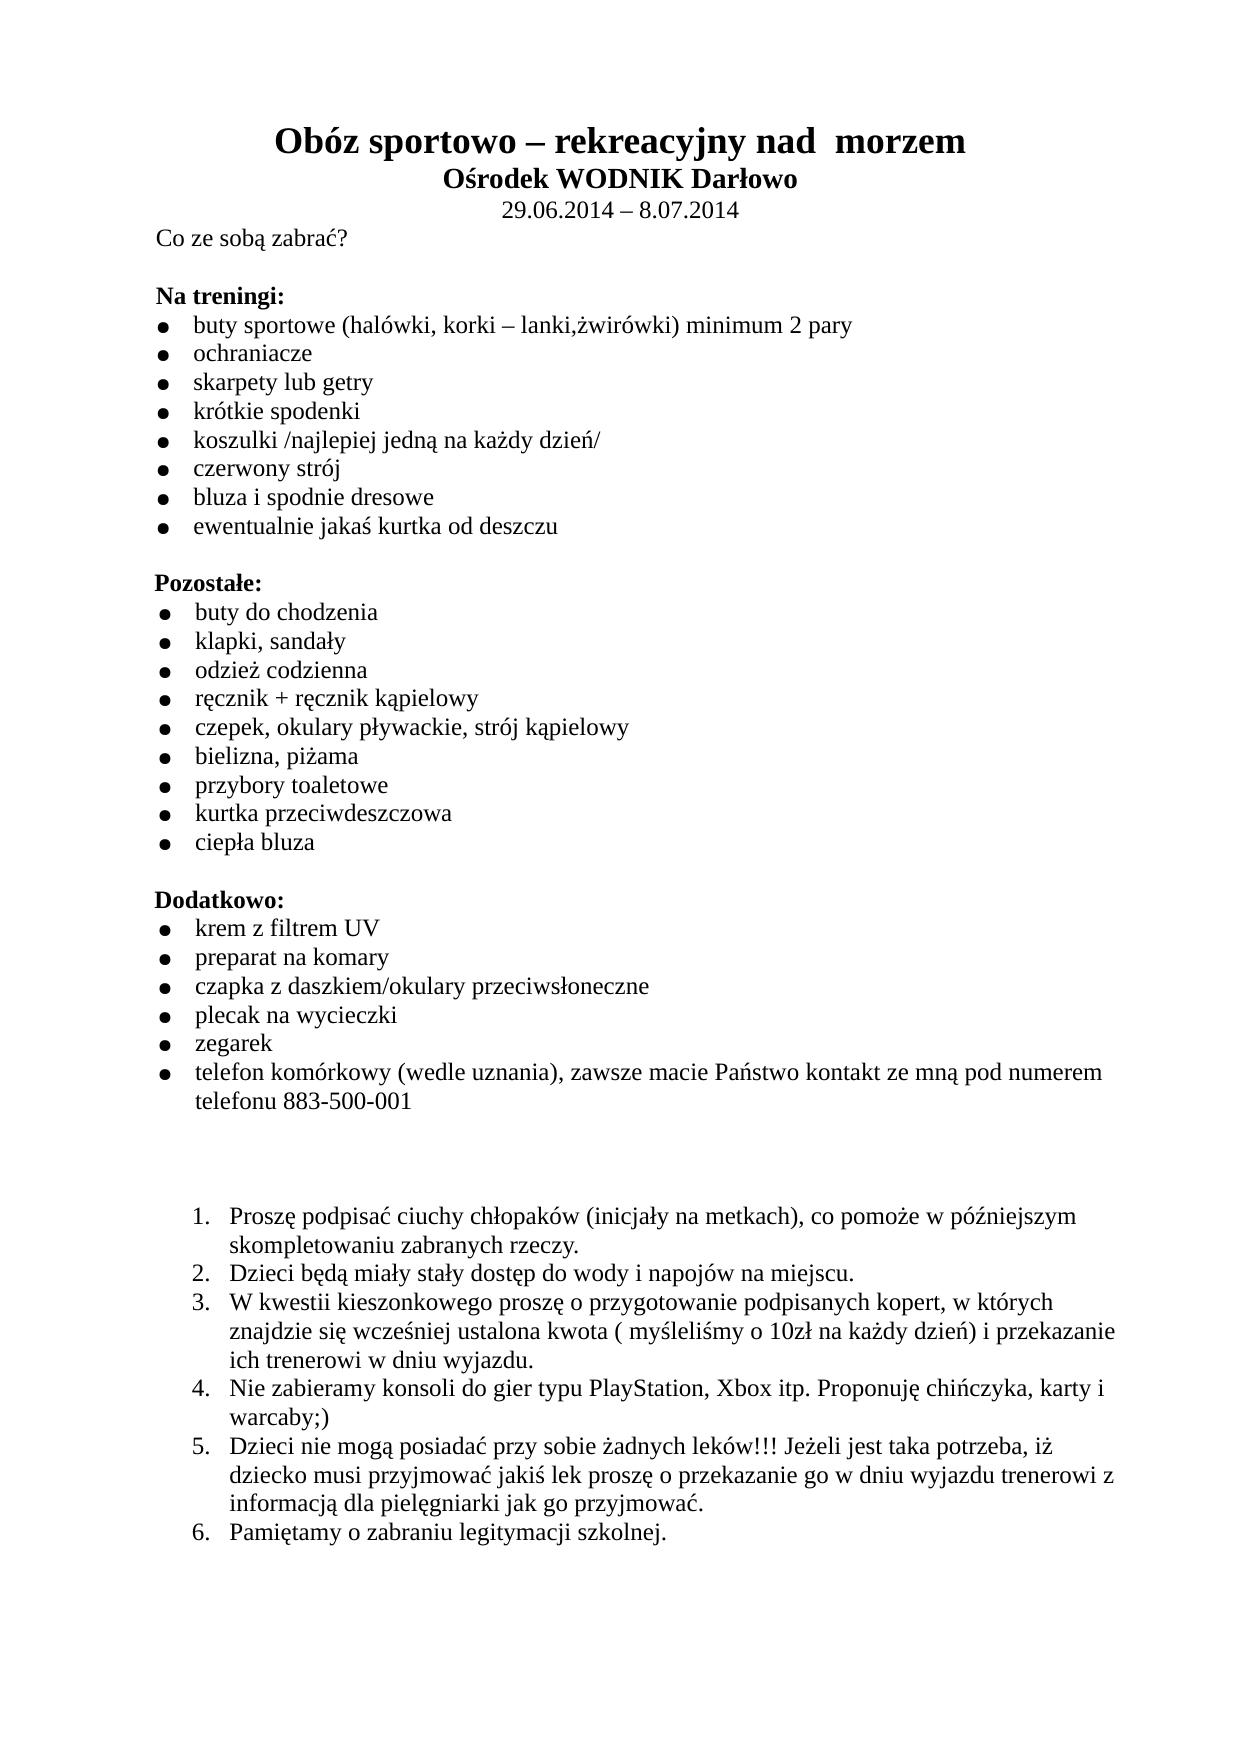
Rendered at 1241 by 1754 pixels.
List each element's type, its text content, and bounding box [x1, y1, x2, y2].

list telefon komórkowy (wedle uznania), zawsze macie Państwo kontakt ze mną pod numerem telefonu 883-500-001 [157, 1057, 1122, 1115]
text Ośrodek WODNIK Darłowo [118, 161, 1122, 195]
list krem z filtrem UV [157, 913, 1122, 942]
list buty sportowe (halówki, korki – lanki,żwirówki) minimum 2 pary [156, 310, 1122, 338]
list Dzieci nie mogą posiadać przy sobie żadnych leków!!! Jeżeli jest taka potrzeba, iż dziecko musi przyjmować jakiś lek proszę o przekazanie go w dniu wyjazdu trenerowi z informacją dla pielęgniarki jak go przyjmować. [192, 1431, 1122, 1517]
list kurtka przeciwdeszczowa [157, 798, 1122, 827]
list Nie zabieramy konsoli do gier typu PlayStation, Xbox itp. Proponuję chińczyka, karty i warcaby;) [192, 1373, 1122, 1431]
list przybory toaletowe [157, 770, 1122, 798]
list Co ze sobą zabrać? [118, 223, 1122, 252]
list koszulki /najlepiej jedną na każdy dzień/ [156, 425, 1122, 453]
list skarpety lub getry [156, 367, 1122, 396]
list bluza i spodnie dresowe [156, 482, 1122, 511]
list czepek, okulary pływackie, strój kąpielowy [157, 712, 1122, 741]
list ręcznik + ręcznik kąpielowy [157, 683, 1122, 712]
text Obóz sportowo – rekreacyjny nad morzem [118, 118, 1122, 161]
list czapka z daszkiem/okulary przeciwsłoneczne [157, 971, 1122, 1000]
list zegarek [157, 1028, 1122, 1057]
list W kwestii kieszonkowego proszę o przygotowanie podpisanych kopert, w których znajdzie się wcześniej ustalona kwota ( myśleliśmy o 10zł na każdy dzień) i przekazanie ich trenerowi w dniu wyjazdu. [192, 1287, 1122, 1373]
list odzież codzienna [157, 655, 1122, 683]
list ciepła bluza [157, 827, 1122, 856]
list plecak na wycieczki [157, 1000, 1122, 1028]
list preparat na komary [157, 942, 1122, 971]
list Dzieci będą miały stały dostęp do wody i napojów na miejscu. [192, 1258, 1122, 1287]
list klapki, sandały [157, 626, 1122, 655]
list bielizna, piżama [157, 741, 1122, 770]
text Pozostałe: [154, 568, 1122, 597]
list Proszę podpisać ciuchy chłopaków (inicjały na metkach), co pomoże w późniejszym skompletowaniu zabranych rzeczy. [192, 1201, 1122, 1258]
list ochraniacze [156, 338, 1122, 367]
list Na treningi: [118, 281, 1122, 310]
text 29.06.2014 – 8.07.2014 [118, 195, 1122, 223]
list ewentualnie jakaś kurtka od deszczu [156, 511, 1122, 540]
list czerwony strój [156, 453, 1122, 482]
text Dodatkowo: [154, 885, 1122, 913]
list krótkie spodenki [156, 396, 1122, 425]
list buty do chodzenia [157, 597, 1122, 626]
list Pamiętamy o zabraniu legitymacji szkolnej. [192, 1517, 1122, 1546]
